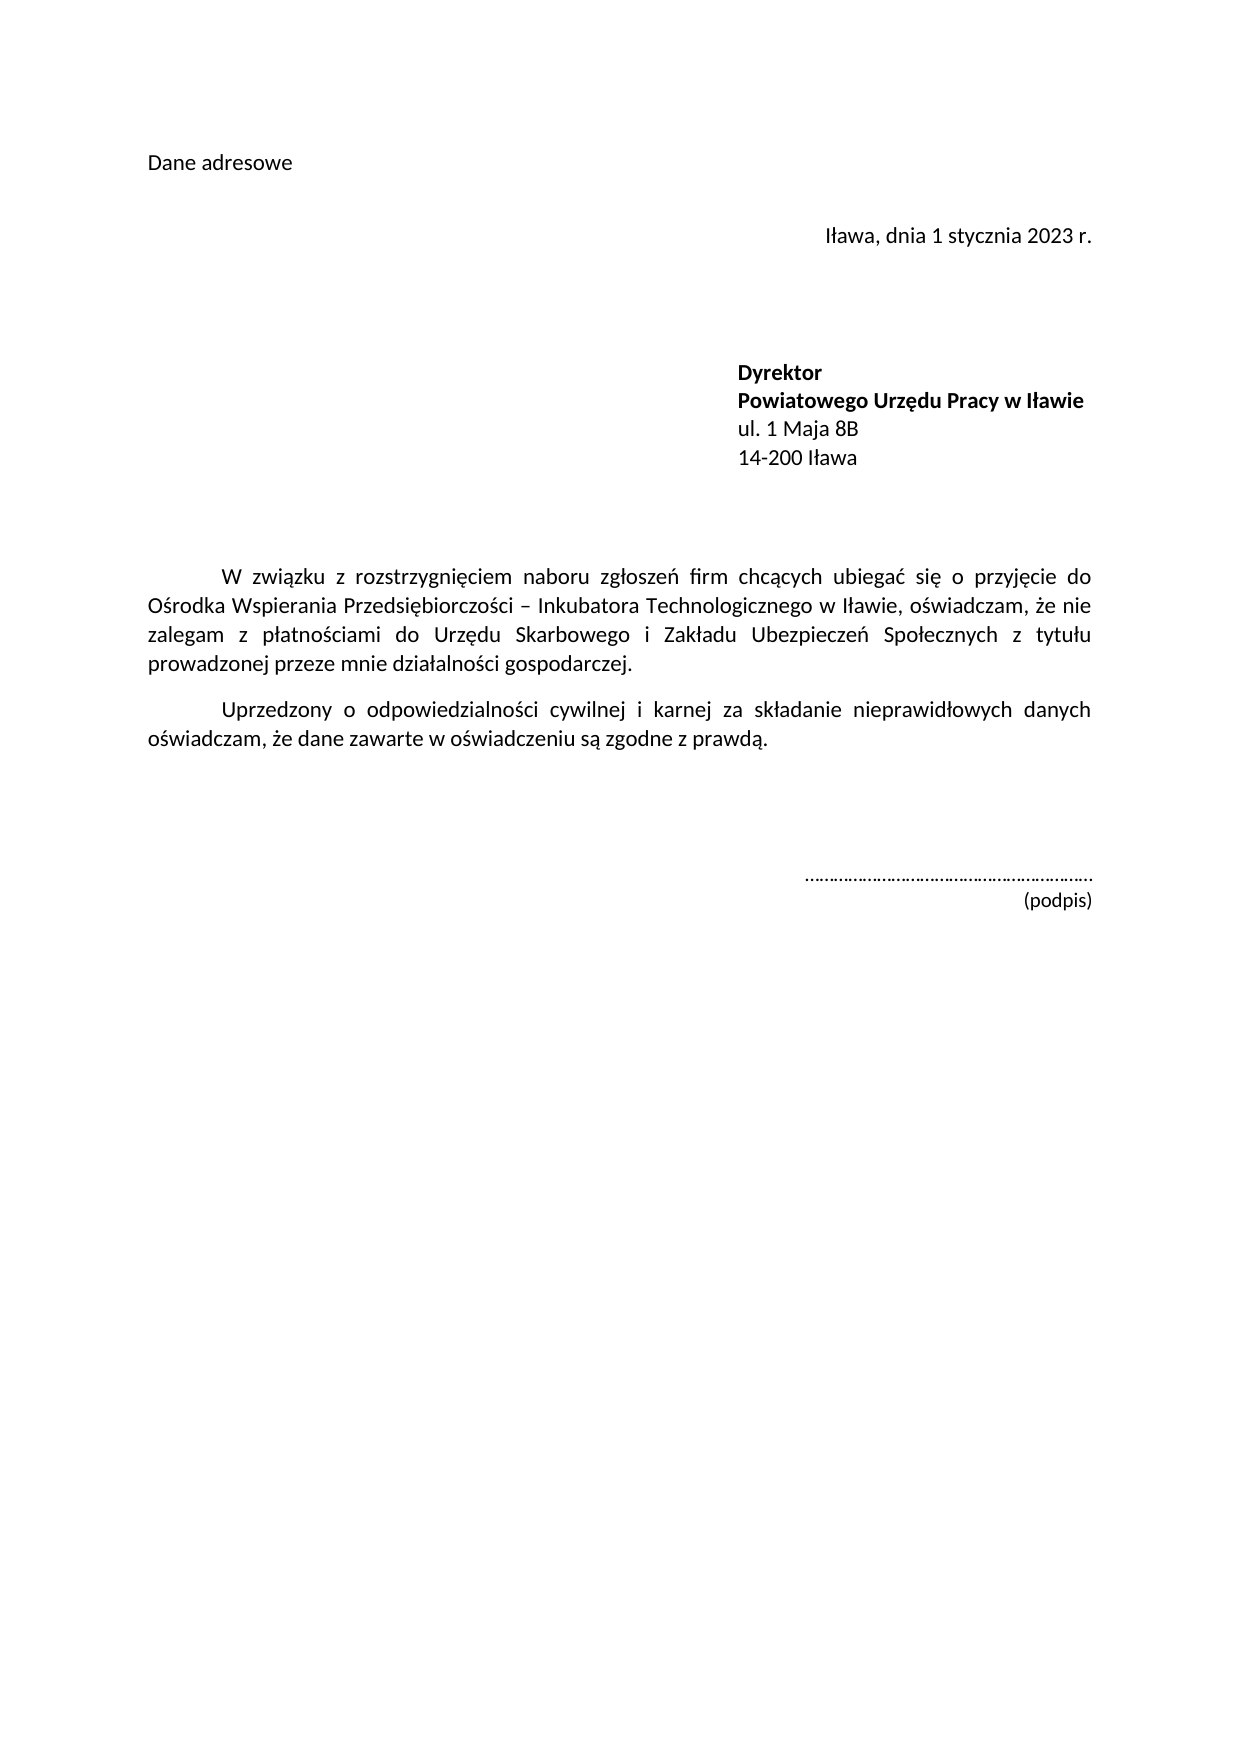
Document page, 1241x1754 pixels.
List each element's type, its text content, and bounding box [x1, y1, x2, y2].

text Dane adresowe [148, 148, 1093, 176]
text …………………………………………………… [148, 861, 1093, 887]
text ul. 1 Maja 8B [738, 414, 1093, 443]
text (podpis) [148, 888, 1093, 913]
text Dyrektor [738, 358, 1093, 387]
text Iława, dnia 1 stycznia 2023 r. [148, 221, 1093, 249]
text Powiatowego Urzędu Pracy w Iławie [738, 387, 1093, 414]
text 14-200 Iława [738, 443, 1093, 471]
text Uprzedzony o odpowiedzialności cywilnej i karnej za składanie nieprawidłowych danych oświadczam, że dane zawarte w oświadczeniu są zgodne z prawdą. [148, 695, 1093, 752]
text W związku z rozstrzygnięciem naboru zgłoszeń firm chcących ubiegać się o przyjęcie do Ośrodka Wspierania Przedsiębiorczości – Inkubatora Technologicznego w Iławie, oświadczam, że nie zalegam z płatnościami do Urzędu Skarbowego i Zakładu Ubezpieczeń Społecznych z tytułu prowadzonej przeze mnie działalności gospodarczej. [148, 562, 1093, 677]
